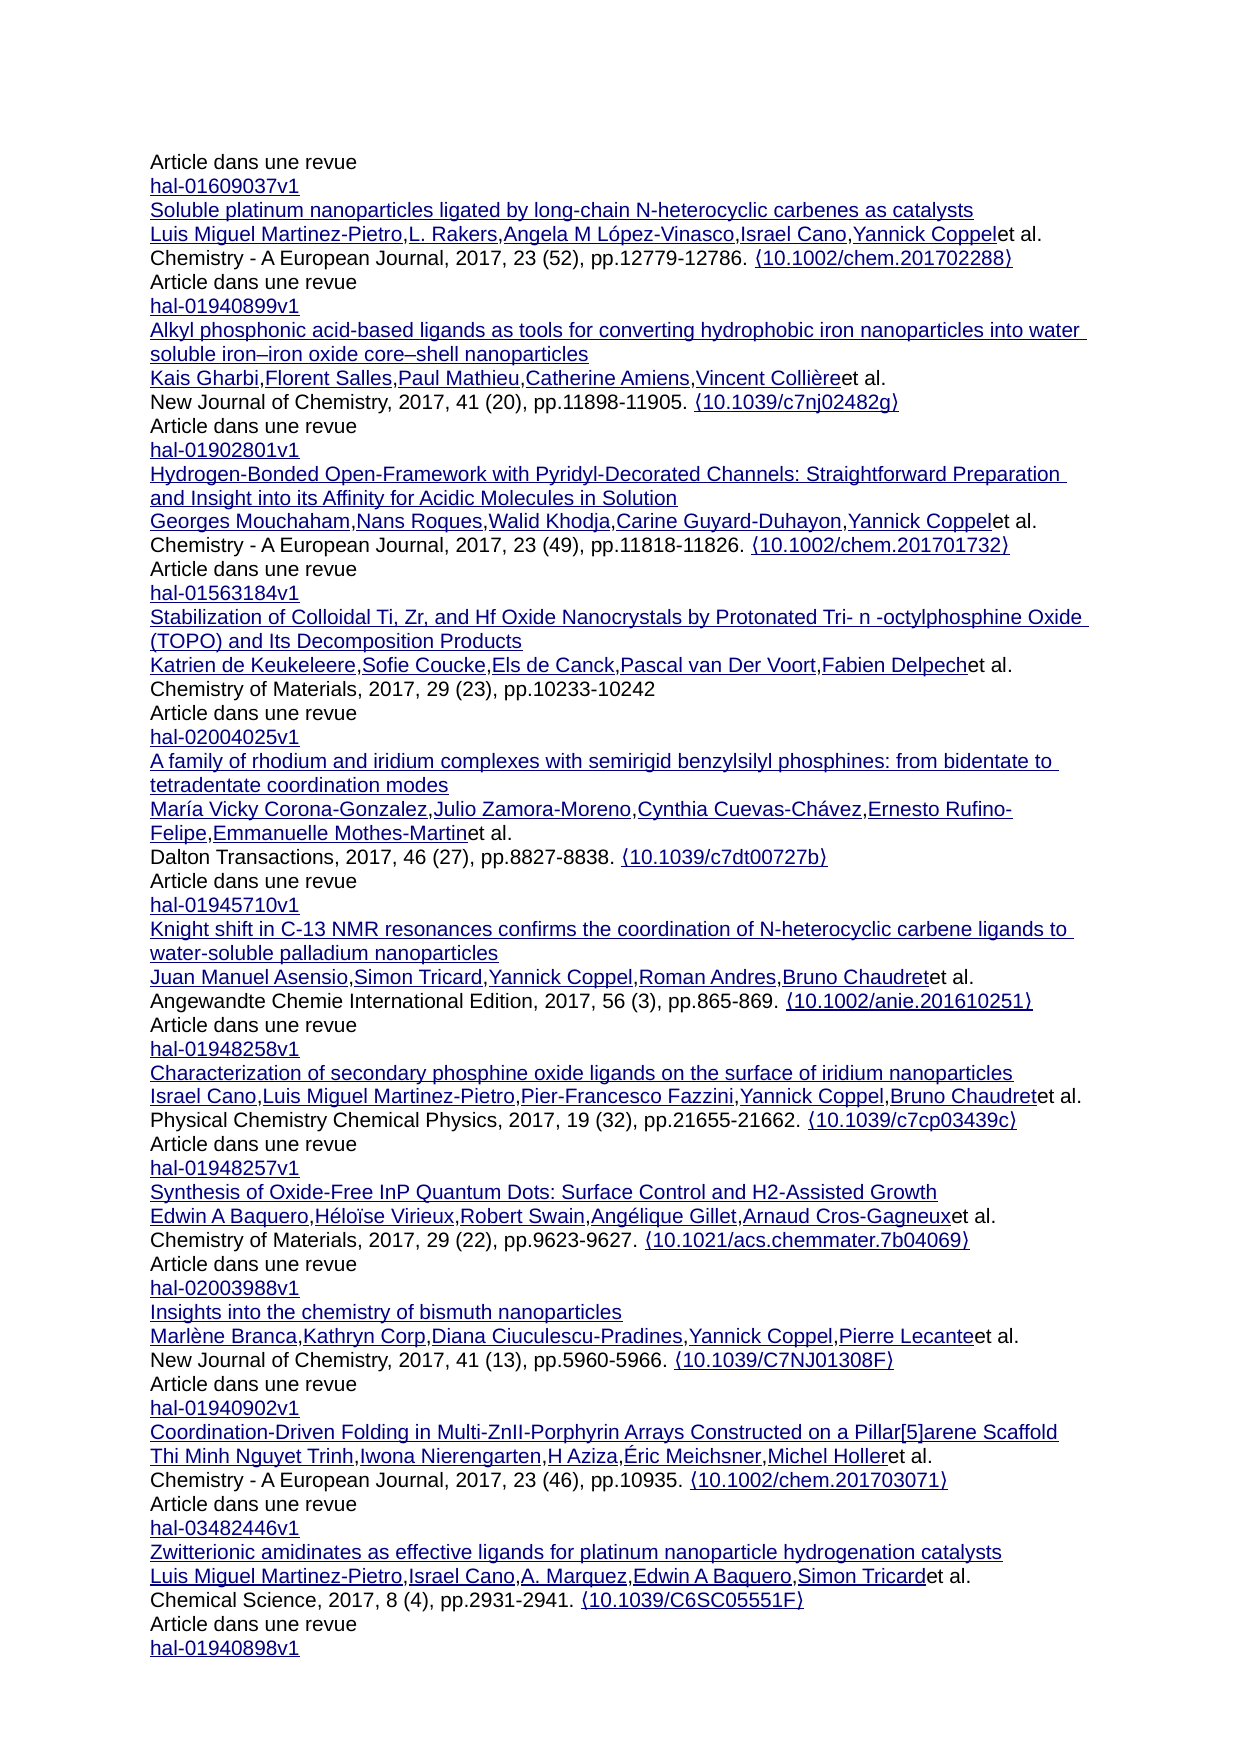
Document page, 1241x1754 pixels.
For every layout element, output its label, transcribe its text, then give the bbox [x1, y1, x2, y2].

table_cell Coordination-Driven Folding in Multi-ZnII-Porphyrin Arrays Constructed on a Pillar[5]arene Scaffold Thi Minh Nguyet Trinh,Iwona Nierengarten,H Aziza,Éric Meichsner,Michel Holleret al. Chemistry - A European Journal, 2017, 23 (46), pp.10935. ⟨10.1002/chem.201703071⟩ Article dans une revue hal-03482446v1 [150, 1420, 1090, 1539]
table_cell Soluble platinum nanoparticles ligated by long-chain N-heterocyclic carbenes as catalysts Luis Miguel Martinez-Pietro,L. Rakers,Angela M López-Vinasco,Israel Cano,Yannick Coppelet al. Chemistry - A European Journal, 2017, 23 (52), pp.12779-12786. ⟨10.1002/chem.201702288⟩ Article dans une revue hal-01940899v1 [150, 198, 1090, 318]
table_cell Knight shift in C-13 NMR resonances confirms the coordination of N-heterocyclic carbene ligands to water-soluble palladium nanoparticles Juan Manuel Asensio,Simon Tricard,Yannick Coppel,Roman Andres,Bruno Chaudretet al. Angewandte Chemie International Edition, 2017, 56 (3), pp.865-869. ⟨10.1002/anie.201610251⟩ Article dans une revue hal-01948258v1 [150, 917, 1090, 1060]
table_cell Hydrogen-Bonded Open-Framework with Pyridyl-Decorated Channels: Straightforward Preparation and Insight into its Affinity for Acidic Molecules in Solution Georges Mouchaham,Nans Roques,Walid Khodja,Carine Guyard-Duhayon,Yannick Coppelet al. Chemistry - A European Journal, 2017, 23 (49), pp.11818-11826. ⟨10.1002/chem.201701732⟩ Article dans une revue hal-01563184v1 [150, 461, 1090, 605]
table_cell Insights into the chemistry of bismuth nanoparticles Marlène Branca,Kathryn Corp,Diana Ciuculescu-Pradines,Yannick Coppel,Pierre Lecanteet al. New Journal of Chemistry, 2017, 41 (13), pp.5960-5966. ⟨10.1039/C7NJ01308F⟩ Article dans une revue hal-01940902v1 [150, 1300, 1090, 1420]
table_cell Synthesis of Oxide-Free InP Quantum Dots: Surface Control and H2-Assisted Growth Edwin A Baquero,Héloïse Virieux,Robert Swain,Angélique Gillet,Arnaud Cros-Gagneuxet al. Chemistry of Materials, 2017, 29 (22), pp.9623-9627. ⟨10.1021/acs.chemmater.7b04069⟩ Article dans une revue hal-02003988v1 [150, 1180, 1090, 1300]
table_cell A family of rhodium and iridium complexes with semirigid benzylsilyl phosphines: from bidentate to tetradentate coordination modes María Vicky Corona-Gonzalez,Julio Zamora-Moreno,Cynthia Cuevas-Chávez,Ernesto Rufino-Felipe,Emmanuelle Mothes-Martinet al. Dalton Transactions, 2017, 46 (27), pp.8827-8838. ⟨10.1039/c7dt00727b⟩ Article dans une revue hal-01945710v1 [150, 749, 1090, 917]
table_cell Characterization of secondary phosphine oxide ligands on the surface of iridium nanoparticles Israel Cano,Luis Miguel Martinez-Pietro,Pier-Francesco Fazzini,Yannick Coppel,Bruno Chaudretet al. Physical Chemistry Chemical Physics, 2017, 19 (32), pp.21655-21662. ⟨10.1039/c7cp03439c⟩ Article dans une revue hal-01948257v1 [150, 1060, 1090, 1180]
table_cell Stabilization of Colloidal Ti, Zr, and Hf Oxide Nanocrystals by Protonated Tri- n -octylphosphine Oxide (TOPO) and Its Decomposition Products Katrien de Keukeleere,Sofie Coucke,Els de Canck,Pascal van Der Voort,Fabien Delpechet al. Chemistry of Materials, 2017, 29 (23), pp.10233-10242 Article dans une revue hal-02004025v1 [150, 605, 1090, 749]
table_cell Alkyl phosphonic acid-based ligands as tools for converting hydrophobic iron nanoparticles into water soluble iron–iron oxide core–shell nanoparticles Kais Gharbi,Florent Salles,Paul Mathieu,Catherine Amiens,Vincent Collièreet al. New Journal of Chemistry, 2017, 41 (20), pp.11898-11905. ⟨10.1039/c7nj02482g⟩ Article dans une revue hal-01902801v1 [150, 318, 1090, 461]
table_cell Article dans une revue hal-01609037v1 [150, 150, 1090, 198]
table_cell Zwitterionic amidinates as effective ligands for platinum nanoparticle hydrogenation catalysts Luis Miguel Martinez-Pietro,Israel Cano,A. Marquez,Edwin A Baquero,Simon Tricardet al. Chemical Science, 2017, 8 (4), pp.2931-2941. ⟨10.1039/C6SC05551F⟩ Article dans une revue hal-01940898v1 [150, 1540, 1090, 1659]
